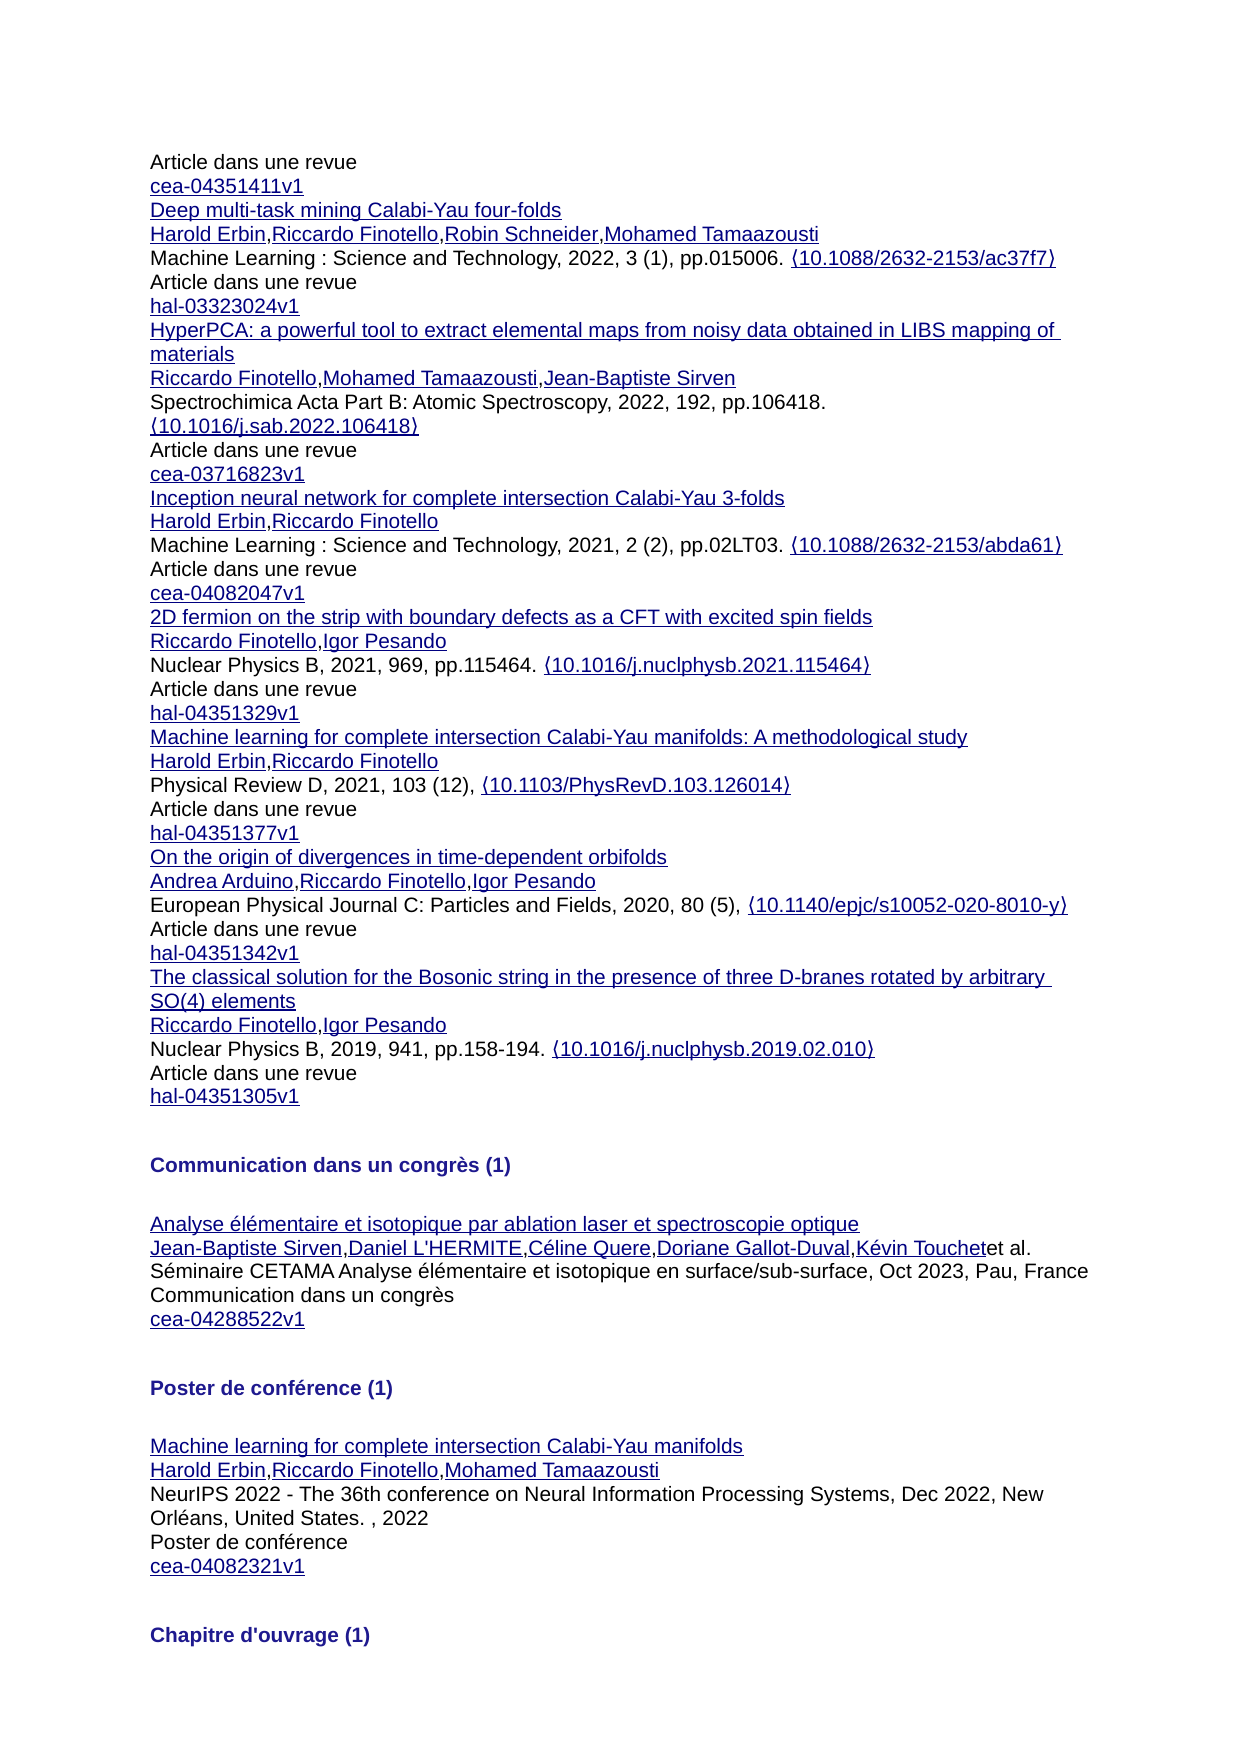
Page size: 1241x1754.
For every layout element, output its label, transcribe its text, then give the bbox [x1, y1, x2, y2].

table_cell HyperPCA: a powerful tool to extract elemental maps from noisy data obtained in LIBS mapping of materials Riccardo Finotello,Mohamed Tamaazousti,Jean-Baptiste Sirven Spectrochimica Acta Part B: Atomic Spectroscopy, 2022, 192, pp.106418. ⟨10.1016/j.sab.2022.106418⟩ Article dans une revue cea-03716823v1 [150, 318, 1090, 485]
table_header Machine learning for complete intersection Calabi-Yau manifolds Harold Erbin,Riccardo Finotello,Mohamed Tamaazousti NeurIPS 2022 - The 36th conference on Neural Information Processing Systems, Dec 2022, New Orléans, United States. , 2022 Poster de conférence cea-04082321v1 [150, 1434, 1090, 1578]
table_cell On the origin of divergences in time-dependent orbifolds Andrea Arduino,Riccardo Finotello,Igor Pesando European Physical Journal C: Particles and Fields, 2020, 80 (5), ⟨10.1140/epjc/s10052-020-8010-y⟩ Article dans une revue hal-04351342v1 [150, 845, 1090, 964]
table_cell Article dans une revue cea-04351411v1 [150, 150, 1090, 198]
subtitle Poster de conférence (1) [150, 1376, 1090, 1400]
table_header Analyse élémentaire et isotopique par ablation laser et spectroscopie optique Jean-Baptiste Sirven,Daniel L'HERMITE,Céline Quere,Doriane Gallot-Duval,Kévin Touchetet al. Séminaire CETAMA Analyse élémentaire et isotopique en surface/sub-surface, Oct 2023, Pau, France Communication dans un congrès cea-04288522v1 [150, 1211, 1090, 1331]
table_cell Deep multi-task mining Calabi-Yau four-folds Harold Erbin,Riccardo Finotello,Robin Schneider,Mohamed Tamaazousti Machine Learning : Science and Technology, 2022, 3 (1), pp.015006. ⟨10.1088/2632-2153/ac37f7⟩ Article dans une revue hal-03323024v1 [150, 198, 1090, 318]
table_cell The classical solution for the Bosonic string in the presence of three D-branes rotated by arbitrary SO(4) elements Riccardo Finotello,Igor Pesando Nuclear Physics B, 2019, 941, pp.158-194. ⟨10.1016/j.nuclphysb.2019.02.010⟩ Article dans une revue hal-04351305v1 [150, 965, 1090, 1108]
table_cell 2D fermion on the strip with boundary defects as a CFT with excited spin fields Riccardo Finotello,Igor Pesando Nuclear Physics B, 2021, 969, pp.115464. ⟨10.1016/j.nuclphysb.2021.115464⟩ Article dans une revue hal-04351329v1 [150, 605, 1090, 725]
table_cell Inception neural network for complete intersection Calabi-Yau 3-folds Harold Erbin,Riccardo Finotello Machine Learning : Science and Technology, 2021, 2 (2), pp.02LT03. ⟨10.1088/2632-2153/abda61⟩ Article dans une revue cea-04082047v1 [150, 485, 1090, 605]
subtitle Chapitre d'ouvrage (1) [150, 1623, 1090, 1647]
subtitle Communication dans un congrès (1) [150, 1153, 1090, 1177]
table_cell Machine learning for complete intersection Calabi-Yau manifolds: A methodological study Harold Erbin,Riccardo Finotello Physical Review D, 2021, 103 (12), ⟨10.1103/PhysRevD.103.126014⟩ Article dans une revue hal-04351377v1 [150, 725, 1090, 845]
